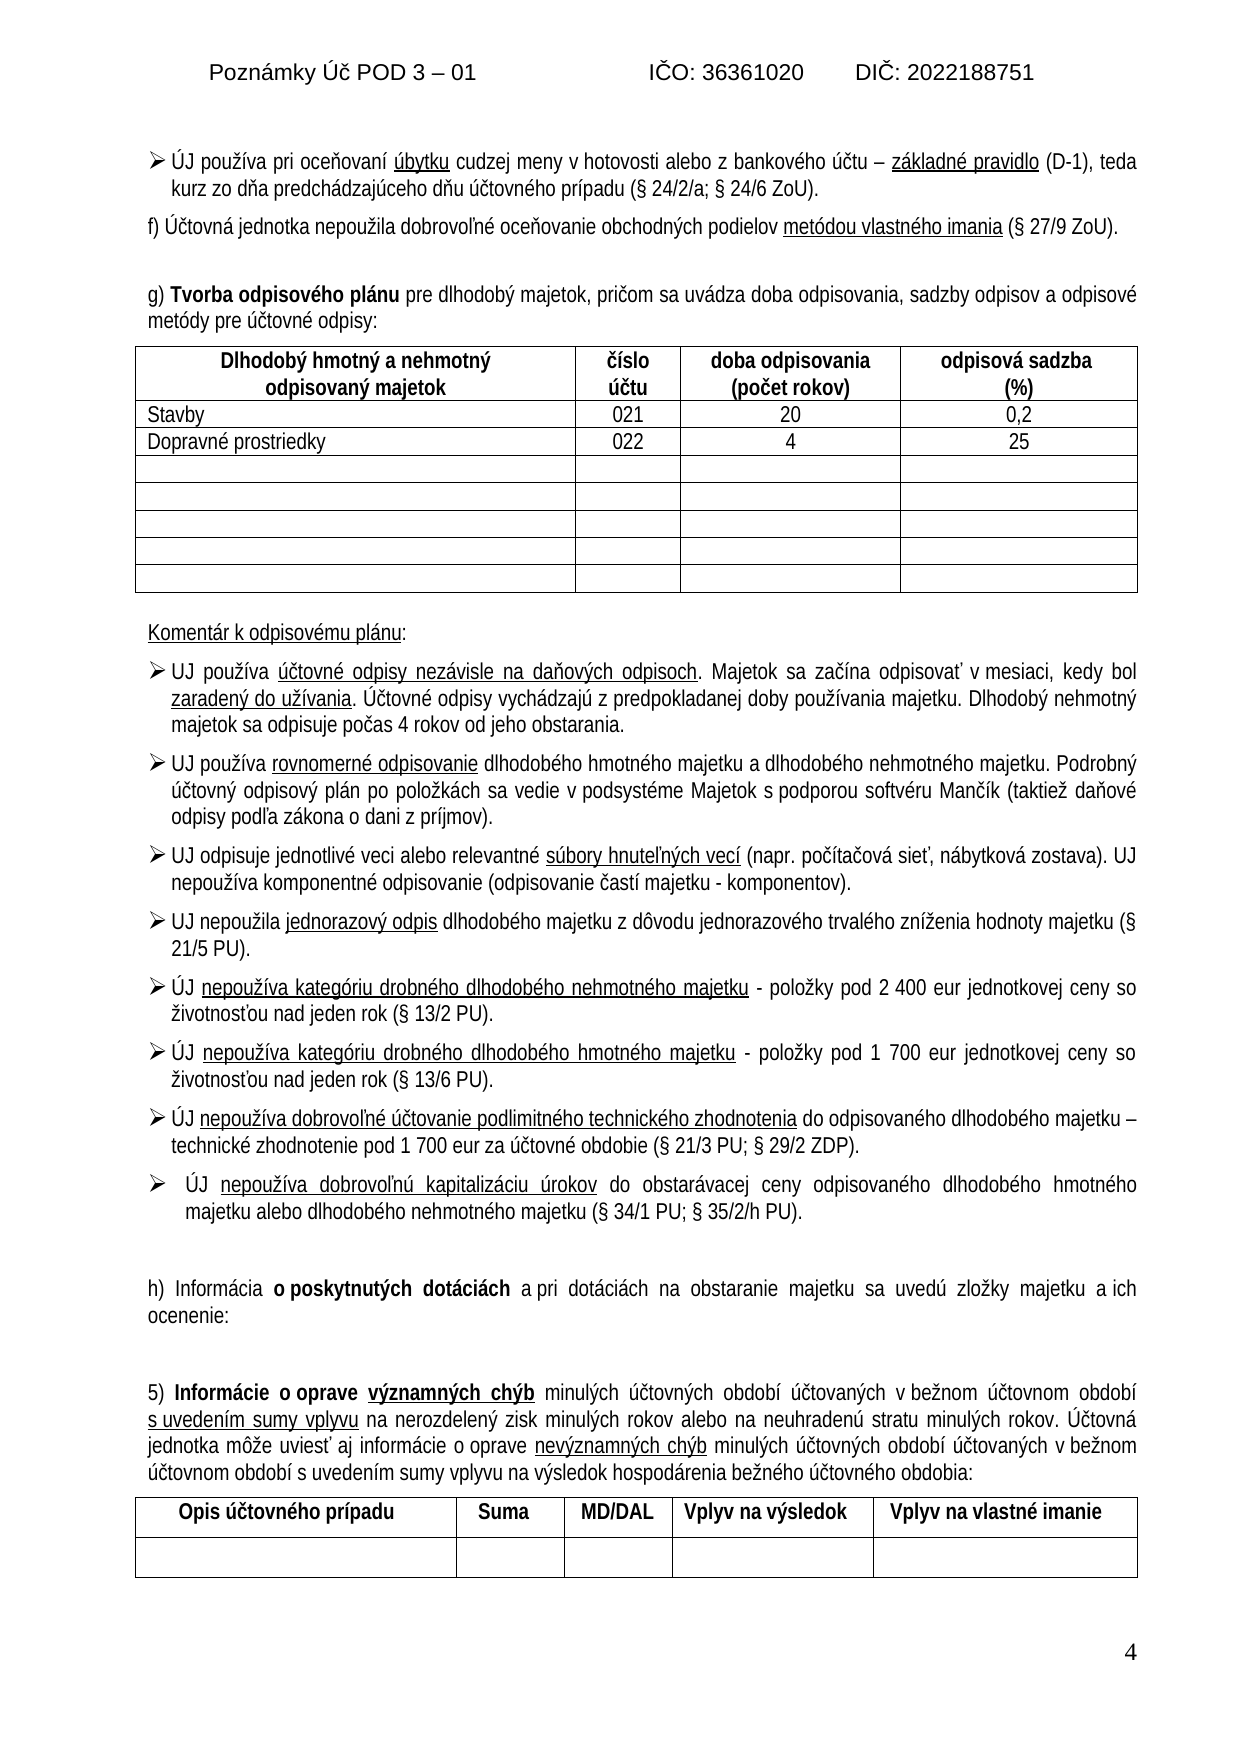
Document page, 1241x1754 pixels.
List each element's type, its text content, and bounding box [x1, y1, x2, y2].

table_cell [136, 1538, 456, 1577]
subtitle 5) Informácie o oprave významných chýb minulých účtovných období účtovaných v bežnom účtovnom období s uvedením sumy vplyvu na nerozdelený zisk minulých rokov alebo na neuhradenú stratu minulých rokov. Účtovná jednotka môže uviesť aj informácie o oprave nevýznamných chýb minulých účtovných období účtovaných v bežnom účtovnom období s uvedením sumy vplyvu na výsledok hospodárenia bežného účtovného obdobia: [148, 1379, 1137, 1485]
table_cell 20 [681, 401, 900, 427]
table_header Vplyv na vlastné imanie [874, 1498, 1137, 1537]
table_cell [565, 1538, 672, 1577]
list ÚJ nepoužíva kategóriu drobného dlhodobého nehmotného majetku - položky pod 2 400 eur jednotkovej ceny so životnosťou nad jeden rok (§ 13/2 PU). [148, 973, 1137, 1027]
table_cell [576, 483, 680, 509]
table_header odpisová sadzba (%) [901, 347, 1137, 400]
list ÚJ nepoužíva kategóriu drobného dlhodobého hmotného majetku - položky pod 1 700 eur jednotkovej ceny so životnosťou nad jeden rok (§ 13/6 PU). [148, 1039, 1137, 1092]
table_cell [681, 538, 900, 564]
table_cell [681, 456, 900, 482]
table_header číslo účtu [576, 347, 680, 400]
table_cell [457, 1538, 564, 1577]
table_header doba odpisovania (počet rokov) [681, 347, 900, 400]
list UJ používa účtovné odpisy nezávisle na daňových odpisoch. Majetok sa začína odpisovať v mesiaci, kedy bol zaradený do užívania. Účtovné odpisy vychádzajú z predpokladanej doby používania majetku. Dlhodobý nehmotný majetok sa odpisuje počas 4 rokov od jeho obstarania. [148, 658, 1137, 737]
subtitle g) Tvorba odpisového plánu pre dlhodobý majetok, pričom sa uvádza doba odpisovania, sadzby odpisov a odpisové metódy pre účtovné odpisy: [148, 281, 1137, 334]
list ÚJ nepoužíva dobrovoľné účtovanie podlimitného technického zhodnotenia do odpisovaného dlhodobého majetku – technické zhodnotenie pod 1 700 eur za účtovné obdobie (§ 21/3 PU; § 29/2 ZDP). [148, 1105, 1137, 1158]
table_header Dlhodobý hmotný a nehmotný odpisovaný majetok [136, 347, 575, 400]
table_cell [681, 511, 900, 537]
table_cell [681, 483, 900, 509]
list ÚJ používa pri oceňovaní úbytku cudzej meny v hotovosti alebo z bankového účtu – základné pravidlo (D-1), teda kurz zo dňa predchádzajúceho dňu účtovného prípadu (§ 24/2/a; § 24/6 ZoU). [148, 148, 1137, 201]
table_cell [136, 456, 575, 482]
table_cell [136, 538, 575, 564]
table_cell [136, 483, 575, 509]
table_cell [901, 483, 1137, 509]
table_header Suma [457, 1498, 564, 1537]
table_cell Stavby [136, 401, 575, 427]
table_cell [136, 511, 575, 537]
table_cell Dopravné prostriedky [136, 428, 575, 455]
table_cell [136, 565, 575, 592]
table_cell 4 [681, 428, 900, 455]
table_cell [681, 565, 900, 592]
table_cell 022 [576, 428, 680, 455]
table_header MD/DAL [565, 1498, 672, 1537]
table_header Opis účtovného prípadu [136, 1498, 456, 1537]
table_header Vplyv na výsledok [673, 1498, 873, 1537]
table_cell 0,2 [901, 401, 1137, 427]
table_cell [576, 538, 680, 564]
table_cell 021 [576, 401, 680, 427]
list UJ používa rovnomerné odpisovanie dlhodobého hmotného majetku a dlhodobého nehmotného majetku. Podrobný účtovný odpisový plán po položkách sa vedie v podsystéme Majetok s podporou softvéru Mančík (taktiež daňové odpisy podľa zákona o dani z príjmov). [148, 750, 1137, 829]
table_cell [576, 456, 680, 482]
table_cell [576, 565, 680, 592]
table_cell 25 [901, 428, 1137, 455]
table_cell [874, 1538, 1137, 1577]
list UJ nepoužila jednorazový odpis dlhodobého majetku z dôvodu jednorazového trvalého zníženia hodnoty majetku (§ 21/5 PU). [148, 908, 1137, 961]
text Komentár k odpisovému plánu: [148, 619, 1137, 645]
table_cell [901, 538, 1137, 564]
text f) Účtovná jednotka nepoužila dobrovoľné oceňovanie obchodných podielov metódou vlastného imania (§ 27/9 ZoU). [148, 213, 1137, 240]
table_cell [901, 511, 1137, 537]
list UJ odpisuje jednotlivé veci alebo relevantné súbory hnuteľných vecí (napr. počítačová sieť, nábytková zostava). UJ nepoužíva komponentné odpisovanie (odpisovanie častí majetku - komponentov). [148, 842, 1137, 895]
table_cell [673, 1538, 873, 1577]
subtitle h) Informácia o poskytnutých dotáciách a pri dotáciách na obstaranie majetku sa uvedú zložky majetku a ich ocenenie: [148, 1275, 1137, 1328]
table_cell [901, 565, 1137, 592]
list ÚJ nepoužíva dobrovoľnú kapitalizáciu úrokov do obstarávacej ceny odpisovaného dlhodobého hmotného majetku alebo dlhodobého nehmotného majetku (§ 34/1 PU; § 35/2/h PU). [148, 1171, 1137, 1224]
table_cell [901, 456, 1137, 482]
table_cell [576, 511, 680, 537]
